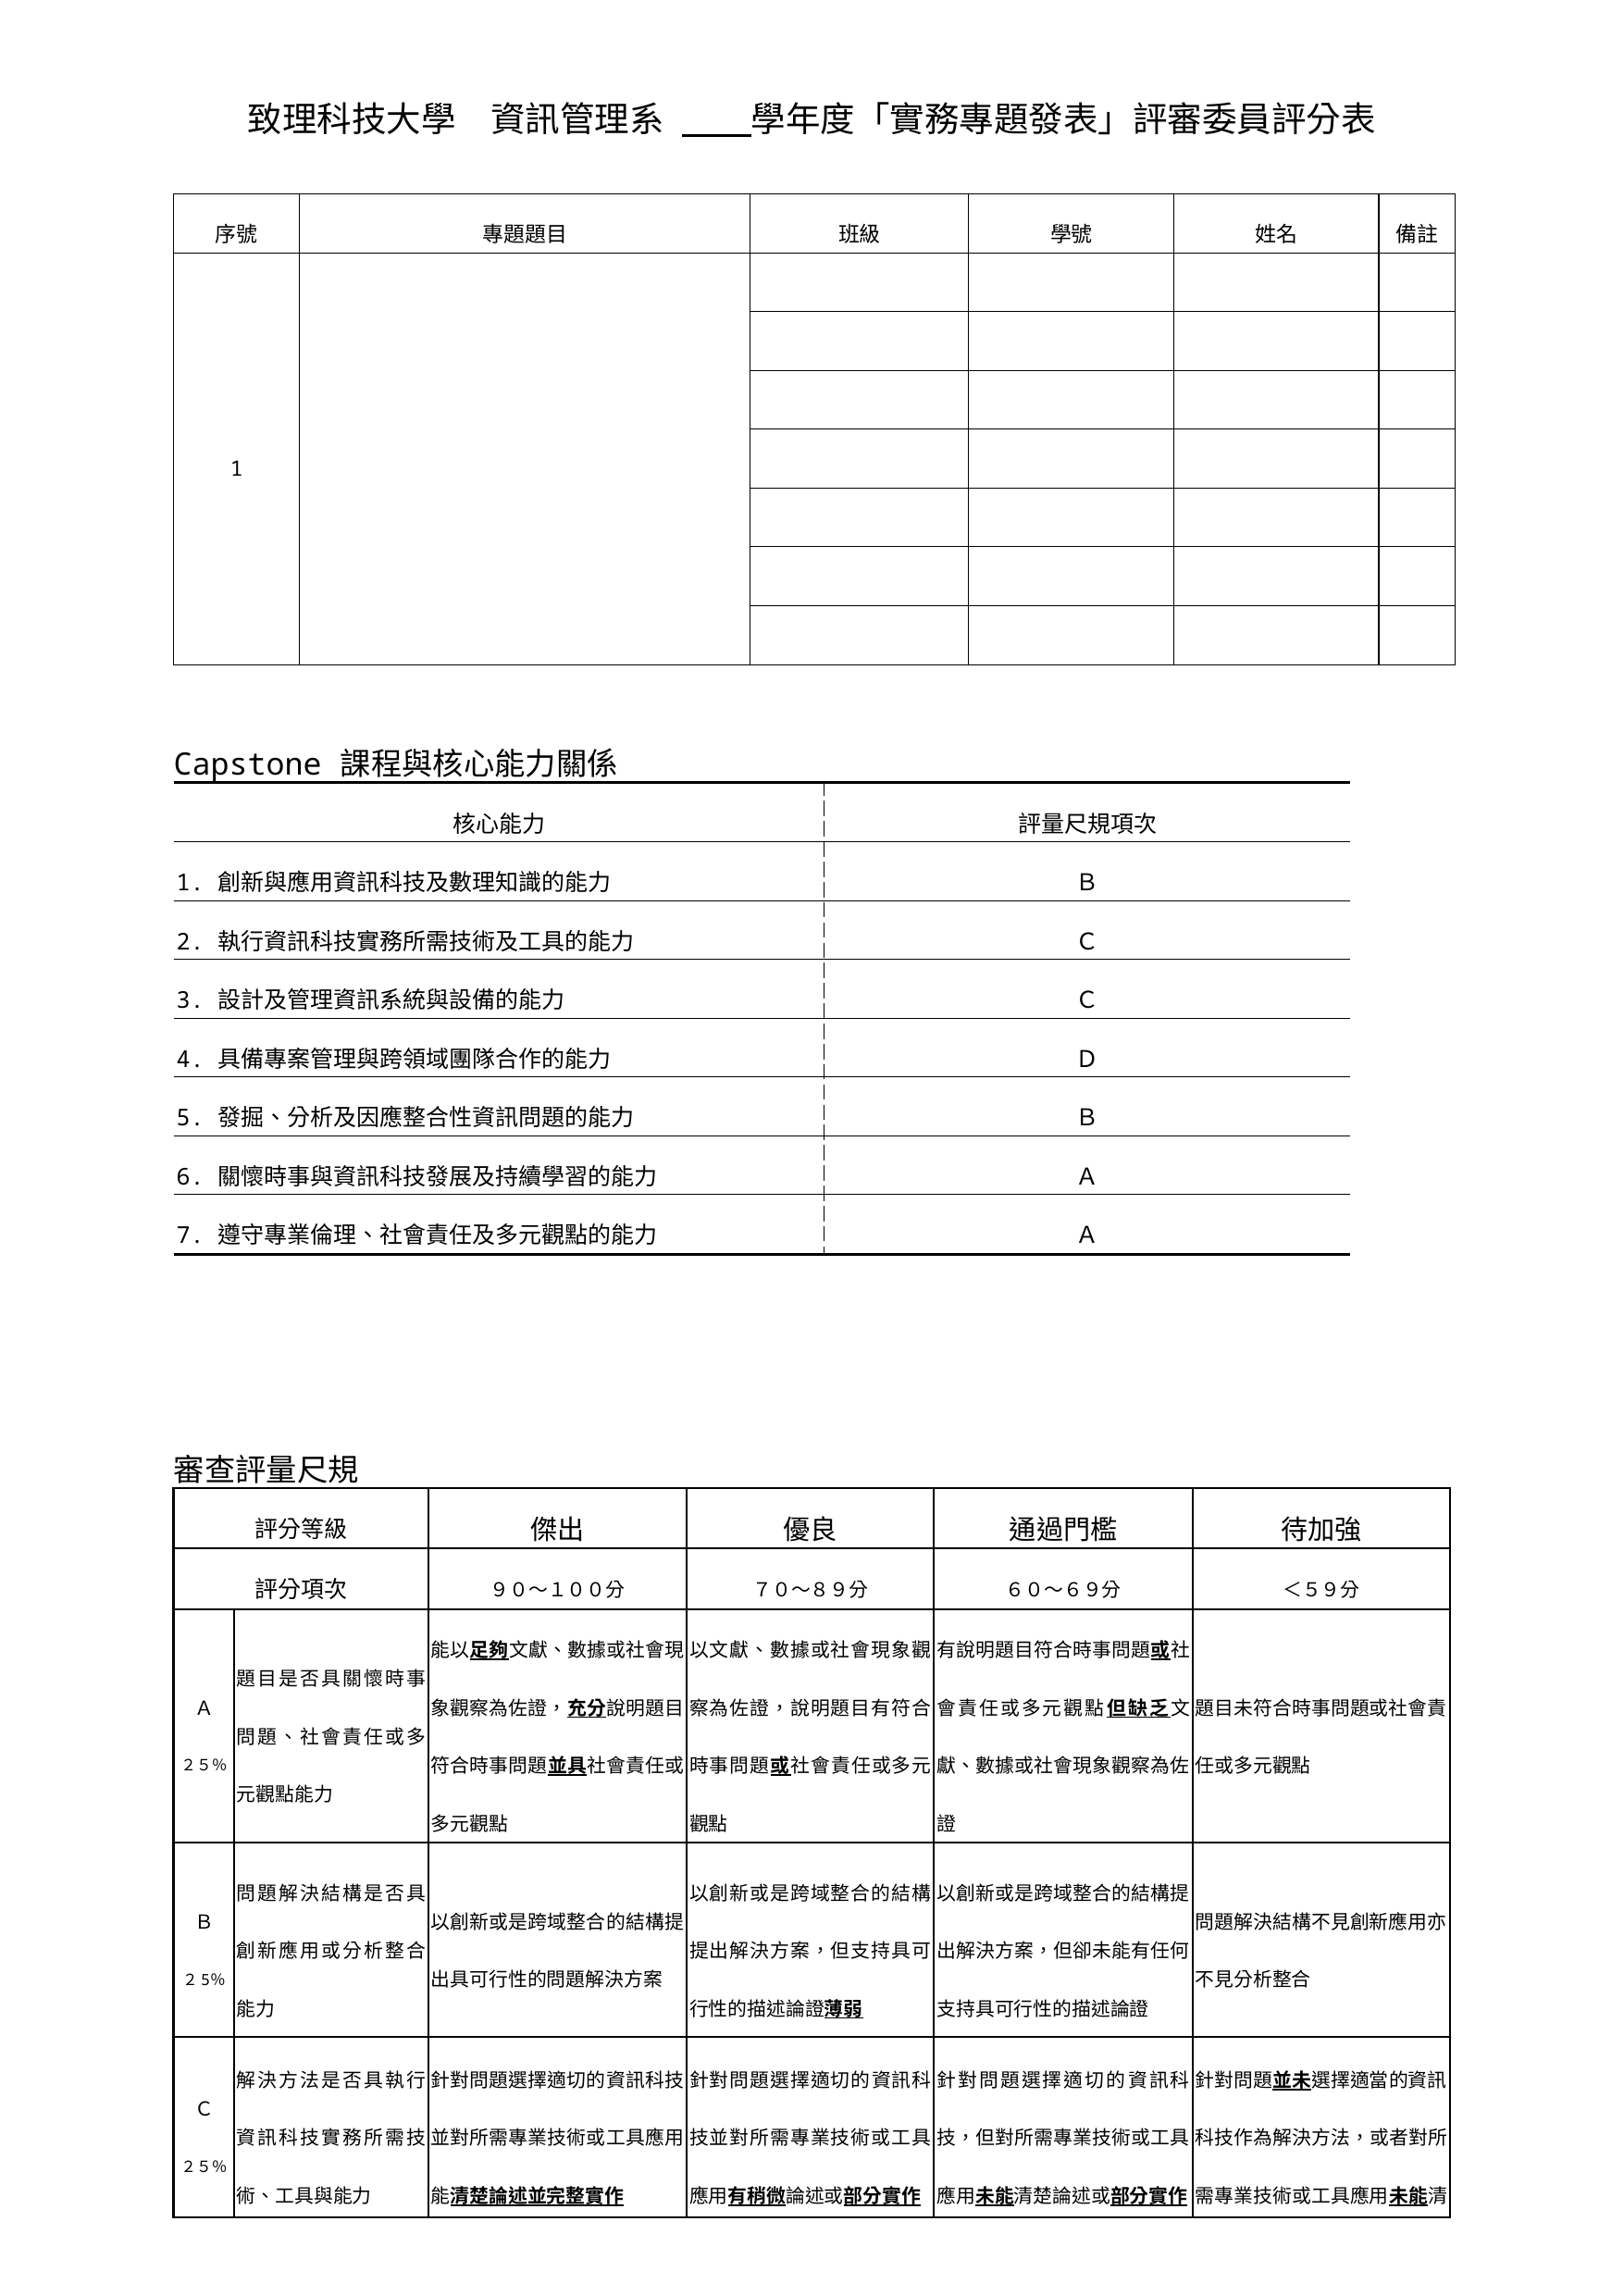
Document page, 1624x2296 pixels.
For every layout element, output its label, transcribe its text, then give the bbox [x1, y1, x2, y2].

table_cell [969, 489, 1173, 546]
table_cell 2. 執行資訊科技實務所需技術及工具的能力 [174, 901, 824, 959]
table_cell [1380, 429, 1455, 488]
table_cell 評分項次 [175, 1549, 428, 1608]
table_header 通過門檻 [935, 1489, 1192, 1547]
table_cell Ｂ [824, 1077, 1350, 1136]
table_cell [969, 371, 1173, 428]
table_cell 1. 創新與應用資訊科技及數理知識的能力 [174, 842, 824, 900]
table_cell 針對問題選擇適切的資訊科技，但對所需專業技術或工具應用未能清楚論述或部分實作 [935, 2038, 1192, 2215]
text Capstone 課程與核心能力關係 [173, 723, 1450, 780]
table_cell [969, 312, 1173, 370]
table_cell 以創新或是跨域整合的結構提出具可行性的問題解決方案 [429, 1843, 686, 2036]
text 致理科技大學 資訊管理系 學年度「實務專題發表」評審委員評分表 [173, 78, 1450, 136]
table_cell ６０～６９分 [935, 1549, 1192, 1608]
table_cell Ａ [824, 1136, 1350, 1194]
table_cell [969, 547, 1173, 605]
table_cell [750, 489, 968, 546]
table_header 待加強 [1194, 1489, 1449, 1547]
table_cell Ａ ２５％ [175, 1610, 233, 1842]
table_cell Ａ [824, 1195, 1350, 1253]
table_cell [969, 429, 1173, 488]
table_cell 針對問題選擇適切的資訊科技並對所需專業技術或工具應用能清楚論述並完整實作 [429, 2038, 686, 2215]
table_cell 以創新或是跨域整合的結構提出解決方案，但支持具可行性的描述論證薄弱 [688, 1843, 933, 2036]
table_cell [750, 429, 968, 488]
table_cell ７０～８９分 [688, 1549, 933, 1608]
table_header 評分等級 [175, 1489, 428, 1547]
table_header 優良 [688, 1489, 933, 1547]
table_header 備註 [1380, 194, 1455, 253]
table_cell 以創新或是跨域整合的結構提出解決方案，但卻未能有任何支持具可行性的描述論證 [935, 1843, 1192, 2036]
table_cell [1380, 547, 1455, 605]
table_cell Ｃ ２５％ [175, 2038, 233, 2215]
table_cell 以文獻、數據或社會現象觀察為佐證，說明題目有符合時事問題或社會責任或多元觀點 [688, 1610, 933, 1842]
table_cell 7. 遵守專業倫理、社會責任及多元觀點的能力 [174, 1195, 824, 1253]
table_cell ９０～１００分 [429, 1549, 686, 1608]
table_cell [1380, 489, 1455, 546]
table_header 姓名 [1174, 194, 1378, 253]
table_cell [969, 606, 1173, 664]
table_cell 問題解決結構是否具創新應用或分析整合能力 [235, 1843, 428, 2036]
table_cell [750, 606, 968, 664]
table_cell 能以足夠文獻、數據或社會現象觀察為佐證，充分說明題目符合時事問題並具社會責任或多元觀點 [429, 1610, 686, 1842]
table_cell Ｂ [824, 842, 1350, 900]
table_cell [300, 254, 750, 664]
table_cell 題目是否具關懷時事問題、社會責任或多元觀點能力 [235, 1610, 428, 1842]
table_cell [750, 547, 968, 605]
table_header 學號 [969, 194, 1173, 253]
table_cell 題目未符合時事問題或社會責任或多元觀點 [1194, 1610, 1449, 1842]
table_cell 針對問題選擇適切的資訊科技並對所需專業技術或工具應用有稍微論述或部分實作 [688, 2038, 933, 2215]
table_cell [750, 371, 968, 428]
table_cell Ｄ [824, 1019, 1350, 1076]
table_header 傑出 [429, 1489, 686, 1547]
table_cell [1174, 489, 1378, 546]
table_cell [1174, 312, 1378, 370]
table_header 序號 [174, 194, 299, 253]
table_cell [1380, 371, 1455, 428]
table_cell [1174, 254, 1378, 311]
table_cell 問題解決結構不見創新應用亦不見分析整合 [1194, 1843, 1449, 2036]
text 審查評量尺規 [173, 1429, 1450, 1487]
table_cell 6. 關懷時事與資訊科技發展及持續學習的能力 [174, 1136, 824, 1194]
table_cell 解決方法是否具執行資訊科技實務所需技術、工具與能力 [235, 2038, 428, 2215]
table_cell Ｃ [824, 960, 1350, 1018]
table_cell [969, 254, 1173, 311]
table_cell 5. 發掘、分析及因應整合性資訊問題的能力 [174, 1077, 824, 1136]
table_header 核心能力 [174, 784, 824, 841]
table_cell 4. 具備專案管理與跨領域團隊合作的能力 [174, 1019, 824, 1076]
table_cell [750, 312, 968, 370]
table_cell [1380, 606, 1455, 664]
table_cell [1174, 606, 1378, 664]
table_cell [750, 254, 968, 311]
table_cell 有說明題目符合時事問題或社會責任或多元觀點但缺乏文獻、數據或社會現象觀察為佐證 [935, 1610, 1192, 1842]
table_cell Ｃ [824, 901, 1350, 959]
table_cell [1174, 547, 1378, 605]
table_header 專題題目 [300, 194, 750, 253]
table_header 評量尺規項次 [824, 784, 1350, 841]
table_cell 1 [174, 254, 299, 664]
table_cell ＜５９分 [1194, 1549, 1449, 1608]
table_cell 3. 設計及管理資訊系統與設備的能力 [174, 960, 824, 1018]
table_cell [1380, 312, 1455, 370]
table_cell 針對問題並未選擇適當的資訊科技作為解決方法，或者對所需專業技術或工具應用未能清 [1194, 2038, 1449, 2215]
table_cell [1174, 371, 1378, 428]
table_cell [1380, 254, 1455, 311]
table_cell Ｂ ２5％ [175, 1843, 233, 2036]
table_header 班級 [750, 194, 968, 253]
table_cell [1174, 429, 1378, 488]
